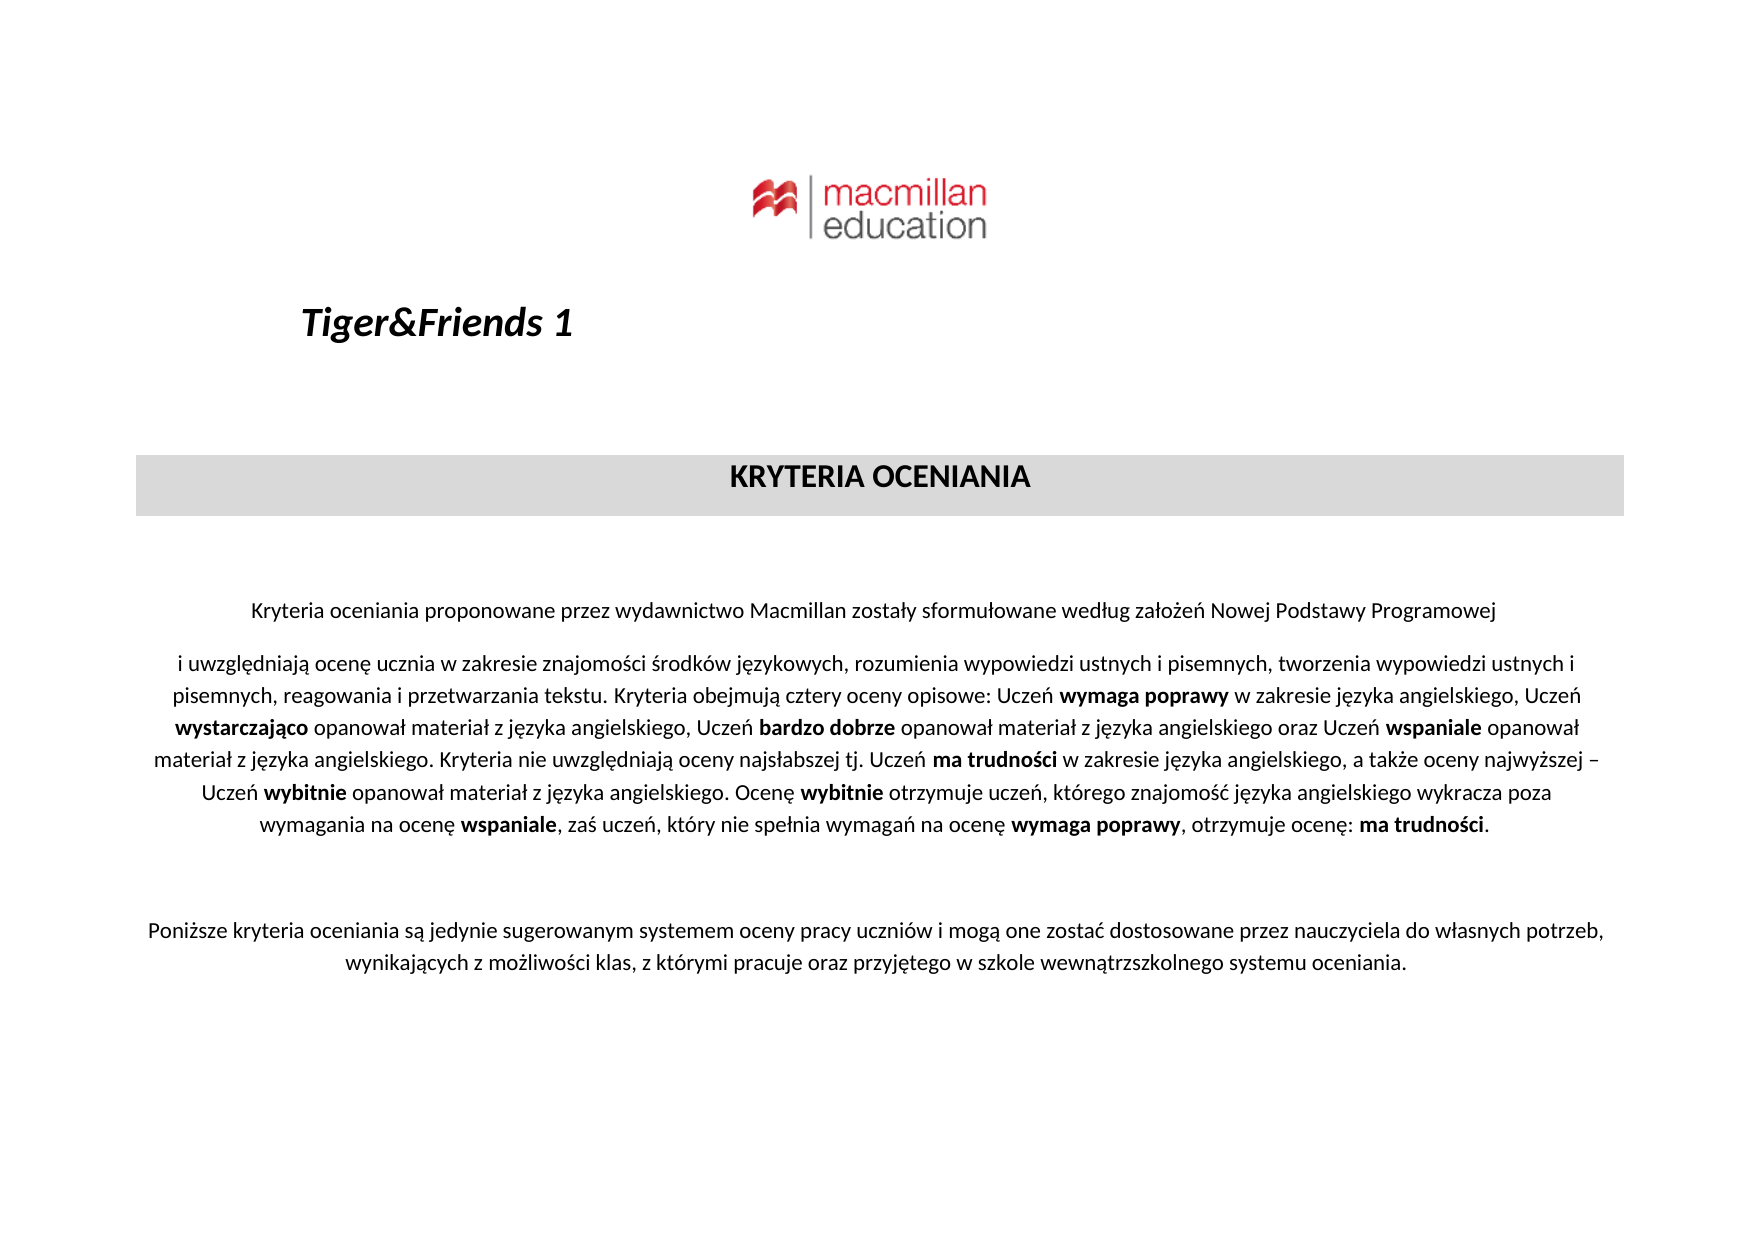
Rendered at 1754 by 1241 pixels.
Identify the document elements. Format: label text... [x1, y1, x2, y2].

text Tiger&Friends 1 [148, 296, 1606, 347]
text i uwzględniają ocenę ucznia w zakresie znajomości środków językowych, rozumienia wypowiedzi ustnych i pisemnych, tworzenia wypowiedzi ustnych i pisemnych, reagowania i przetwarzania tekstu. Kryteria obejmują cztery oceny opisowe: Uczeń wymaga poprawy w zakresie języka angielskiego, Uczeń wystarczająco opanował materiał z języka angielskiego, Uczeń bardzo dobrze opanował materiał z języka angielskiego oraz Uczeń wspaniale opanował materiał z języka angielskiego. Kryteria nie uwzględniają oceny najsłabszej tj. Uczeń ma trudności w zakresie języka angielskiego, a także oceny najwyższej – Uczeń wybitnie opanował materiał z języka angielskiego. Ocenę wybitnie otrzymuje uczeń, którego znajomość języka angielskiego wykracza poza wymagania na ocenę wspaniale, zaś uczeń, który nie spełnia wymagań na ocenę wymaga poprawy, otrzymuje ocenę: ma trudności. [148, 649, 1606, 838]
text Poniższe kryteria oceniania są jedynie sugerowanym systemem oceny pracy uczniów i mogą one zostać dostosowane przez nauczyciela do własnych potrzeb, wynikających z możliwości klas, z którymi pracuje oraz przyjętego w szkole wewnątrzszkolnego systemu oceniania. [148, 916, 1606, 976]
table_header KRYTERIA OCENIANIA [136, 455, 1624, 516]
text Kryteria oceniania proponowane przez wydawnictwo Macmillan zostały sformułowane według założeń Nowej Podstawy Programowej [148, 596, 1606, 624]
picture [724, 147, 1030, 271]
